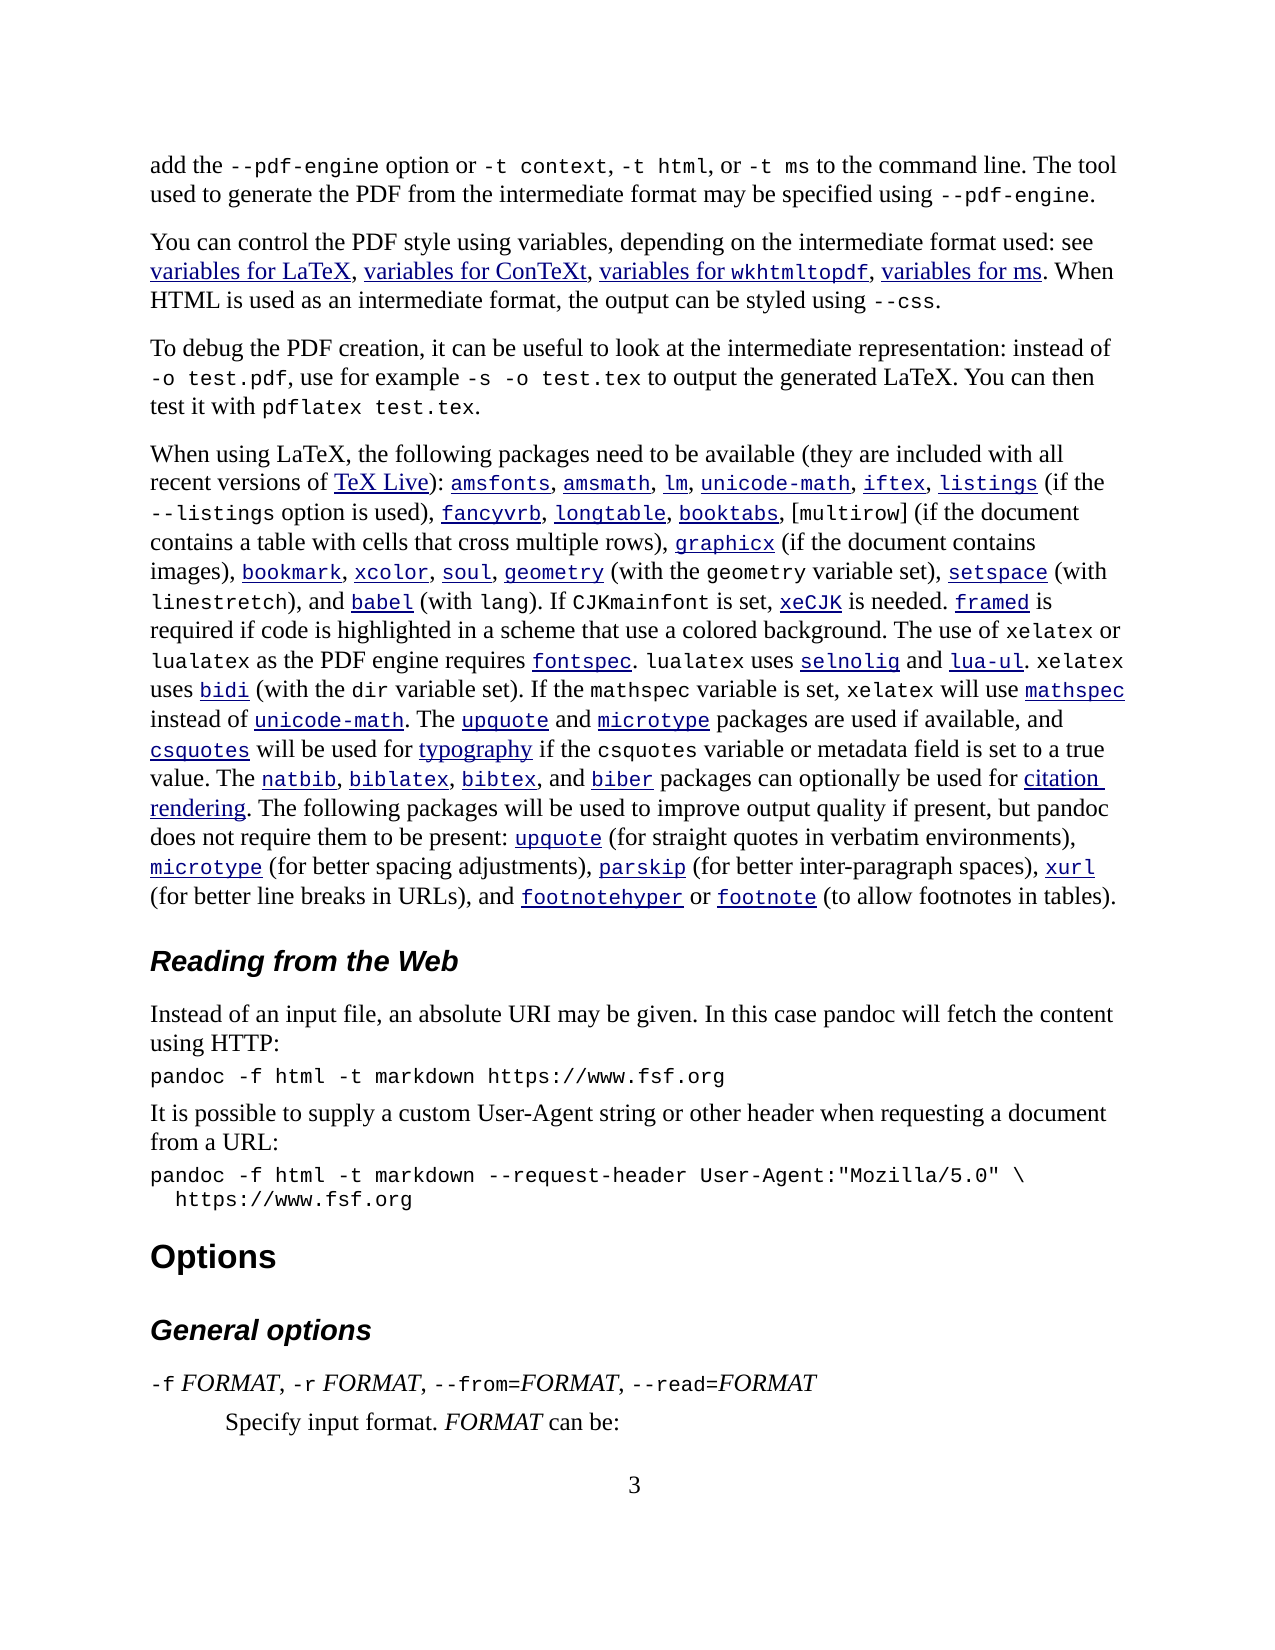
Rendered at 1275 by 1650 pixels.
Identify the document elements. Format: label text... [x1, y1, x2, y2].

text Specify input format. FORMAT can be: [225, 1407, 1125, 1436]
subtitle Options [150, 1237, 1125, 1276]
text To debug the PDF creation, it can be useful to look at the intermediate representation: instead of -o test.pdf, use for example -s -o test.tex to output the generated LaTeX. You can then test it with pdflatex test.tex. [150, 333, 1125, 421]
text When using LaTeX, the following packages need to be available (they are included with all recent versions of TeX Live): amsfonts, amsmath, lm, unicode-math, iftex, listings (if the --listings option is used), fancyvrb, longtable, booktabs, [multirow] (if the document contains a table with cells that cross multiple rows), graphicx (if the document contains images), bookmark, xcolor, soul, geometry (with the geometry variable set), setspace (with linestretch), and babel (with lang). If CJKmainfont is set, xeCJK is needed. framed is required if code is highlighted in a scheme that use a colored background. The use of xelatex or lualatex as the PDF engine requires fontspec. lualatex uses selnolig and lua-ul. xelatex uses bidi (with the dir variable set). If the mathspec variable is set, xelatex will use mathspec instead of unicode-math. The upquote and microtype packages are used if available, and csquotes will be used for typography if the csquotes variable or metadata field is set to a true value. The natbib, biblatex, bibtex, and biber packages can optionally be used for citation rendering. The following packages will be used to improve output quality if present, but pandoc does not require them to be present: upquote (for straight quotes in verbatim environments), microtype (for better spacing adjustments), parskip (for better inter-paragraph spaces), xurl (for better line breaks in URLs), and footnotehyper or footnote (to allow footnotes in tables). [150, 439, 1125, 910]
text You can control the PDF style using variables, depending on the intermediate format used: see variables for LaTeX, variables for ConTeXt, variables for wkhtmltopdf, variables for ms. When HTML is used as an intermediate format, the output can be styled using --css. [150, 227, 1125, 315]
text pandoc -f html -t markdown https://www.fsf.org [150, 1066, 1125, 1089]
text Instead of an input file, an absolute URI may be given. In this case pandoc will fetch the content using HTTP: [150, 999, 1125, 1057]
text pandoc -f html -t markdown --request-header User-Agent:"Mozilla/5.0" \ [150, 1165, 1125, 1188]
subtitle General options [150, 1313, 1125, 1347]
subtitle Reading from the Web [150, 944, 1125, 978]
text It is possible to supply a custom User-Agent string or other header when requesting a document from a URL: [150, 1098, 1125, 1156]
text -f FORMAT, -r FORMAT, --from=FORMAT, --read=FORMAT [150, 1368, 1125, 1398]
text add the --pdf-engine option or -t context, -t html, or -t ms to the command line. The tool used to generate the PDF from the intermediate format may be specified using --pdf-engine. [150, 150, 1125, 209]
text https://www.fsf.org [150, 1188, 1125, 1212]
